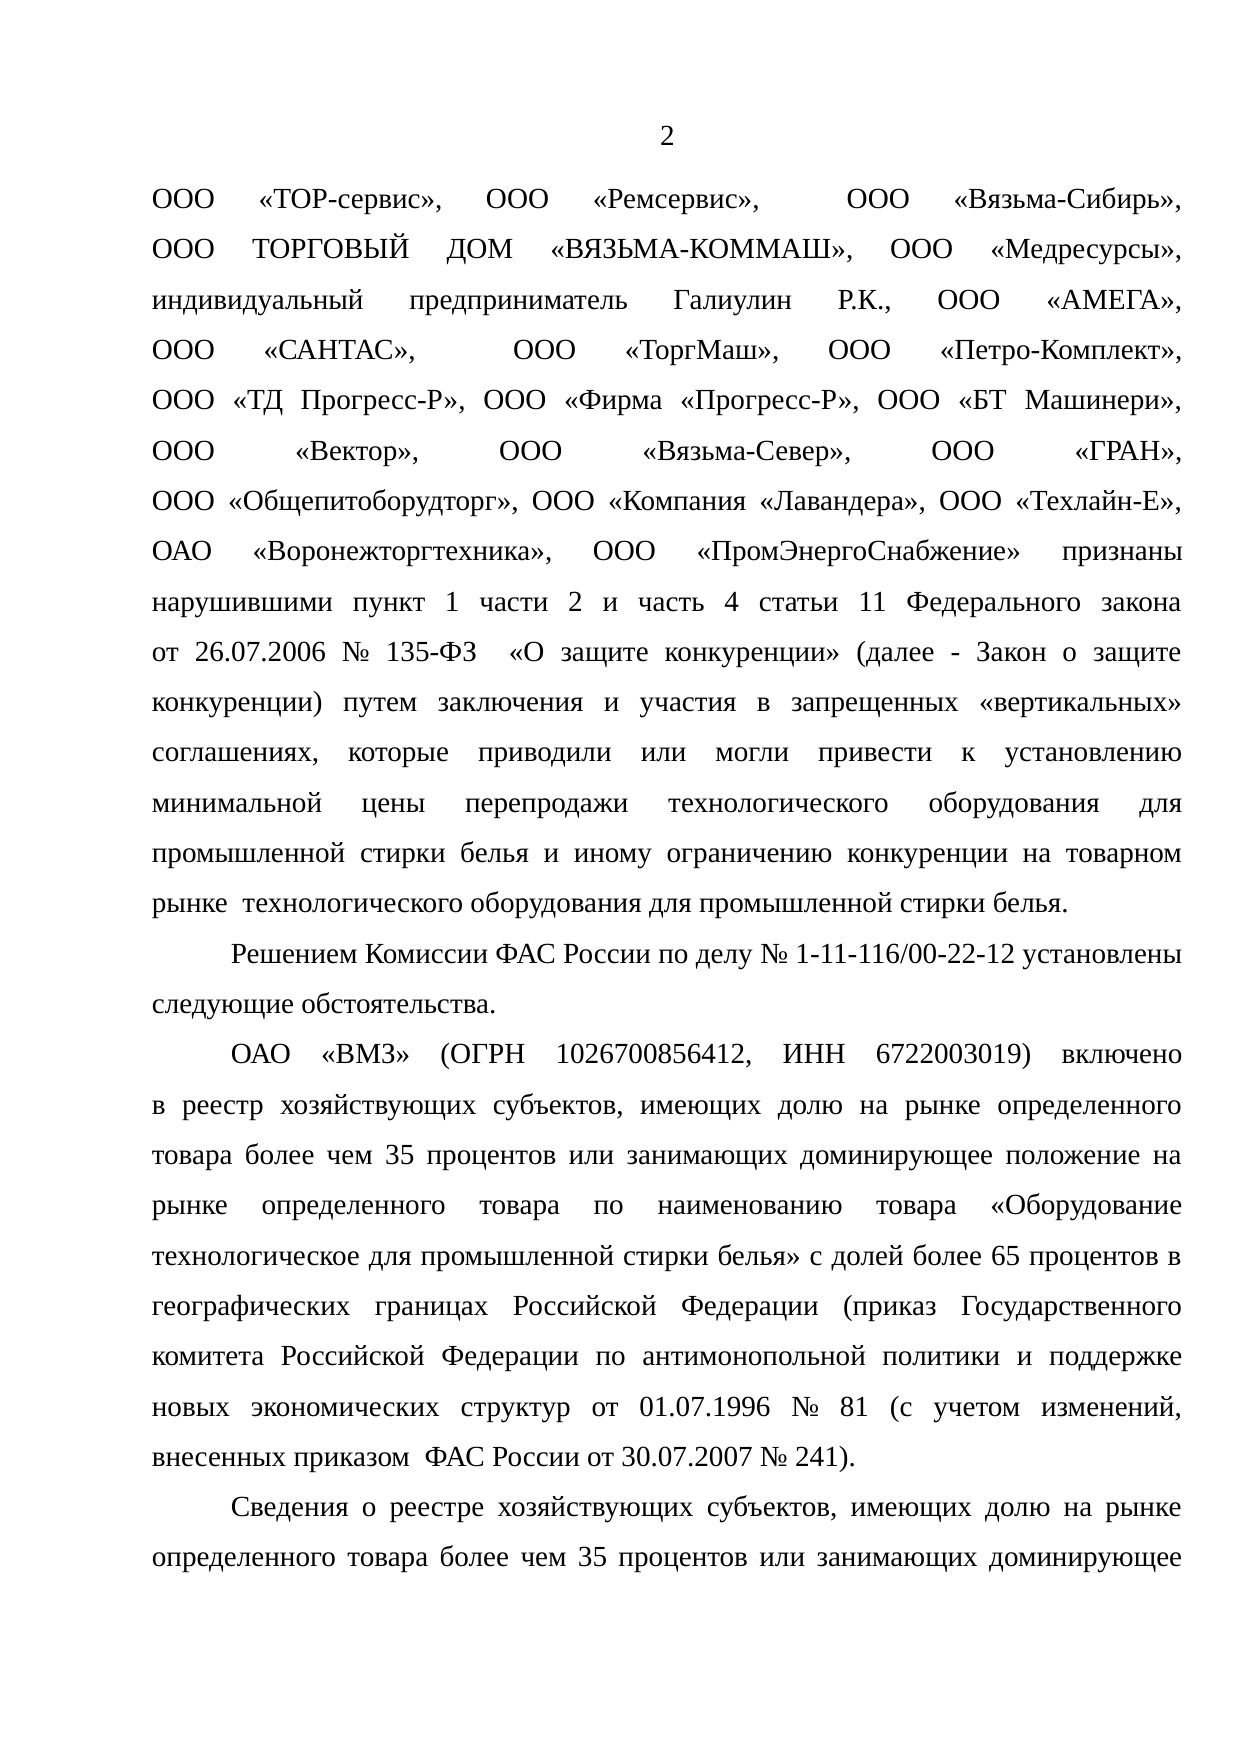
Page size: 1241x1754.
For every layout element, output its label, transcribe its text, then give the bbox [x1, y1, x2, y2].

text ООО «ТОР-сервис», ООО «Ремсервис», ООО «Вязьма-Сибирь», ООО ТОРГОВЫЙ ДОМ «ВЯЗЬМА-КОММАШ», ООО «Медресурсы», индивидуальный предприниматель Галиулин Р.К., ООО «АМЕГА», ООО «САНТАС», ООО «ТоргМаш», ООО «Петро-Комплект», ООО «ТД Прогресс-Р», ООО «Фирма «Прогресс-Р», ООО «БТ Машинери», ООО «Вектор», ООО «Вязьма-Север», ООО «ГРАН», ООО «Общепитоборудторг», ООО «Компания «Лавандера», ООО «Техлайн-Е», ОАО «Воронежторгтехника», ООО «ПромЭнергоСнабжение» признаны нарушившими пункт 1 части 2 и часть 4 статьи 11 Федерального закона от 26.07.2006 № 135-ФЗ «О защите конкуренции» (далее - Закон о защите конкуренции) путем заключения и участия в запрещенных «вертикальных» соглашениях, которые приводили или могли привести к установлению минимальной цены перепродажи технологического оборудования для промышленной стирки белья и иному ограничению конкуренции на товарном рынке технологического оборудования для промышленной стирки белья. [152, 181, 1183, 919]
text ОАО «ВМЗ» (ОГРН 1026700856412, ИНН 6722003019) включено в реестр хозяйствующих субъектов, имеющих долю на рынке определенного товара более чем 35 процентов или занимающих доминирующее положение на рынке определенного товара по наименованию товара «Оборудование технологическое для промышленной стирки белья» с долей более 65 процентов в географических границах Российской Федерации (приказ Государственного комитета Российской Федерации по антимонопольной политики и поддержке новых экономических структур от 01.07.1996 № 81 (с учетом изменений, внесенных приказом ФАС России от 30.07.2007 № 241). [152, 1036, 1183, 1472]
list Сведения о реестре хозяйствующих субъектов, имеющих долю на рынке определенного товара более чем 35 процентов или занимающих доминирующее [152, 1489, 1183, 1573]
text Решением Комиссии ФАС России по делу № 1-11-116/00-22-12 установлены следующие обстоятельства. [152, 936, 1183, 1020]
